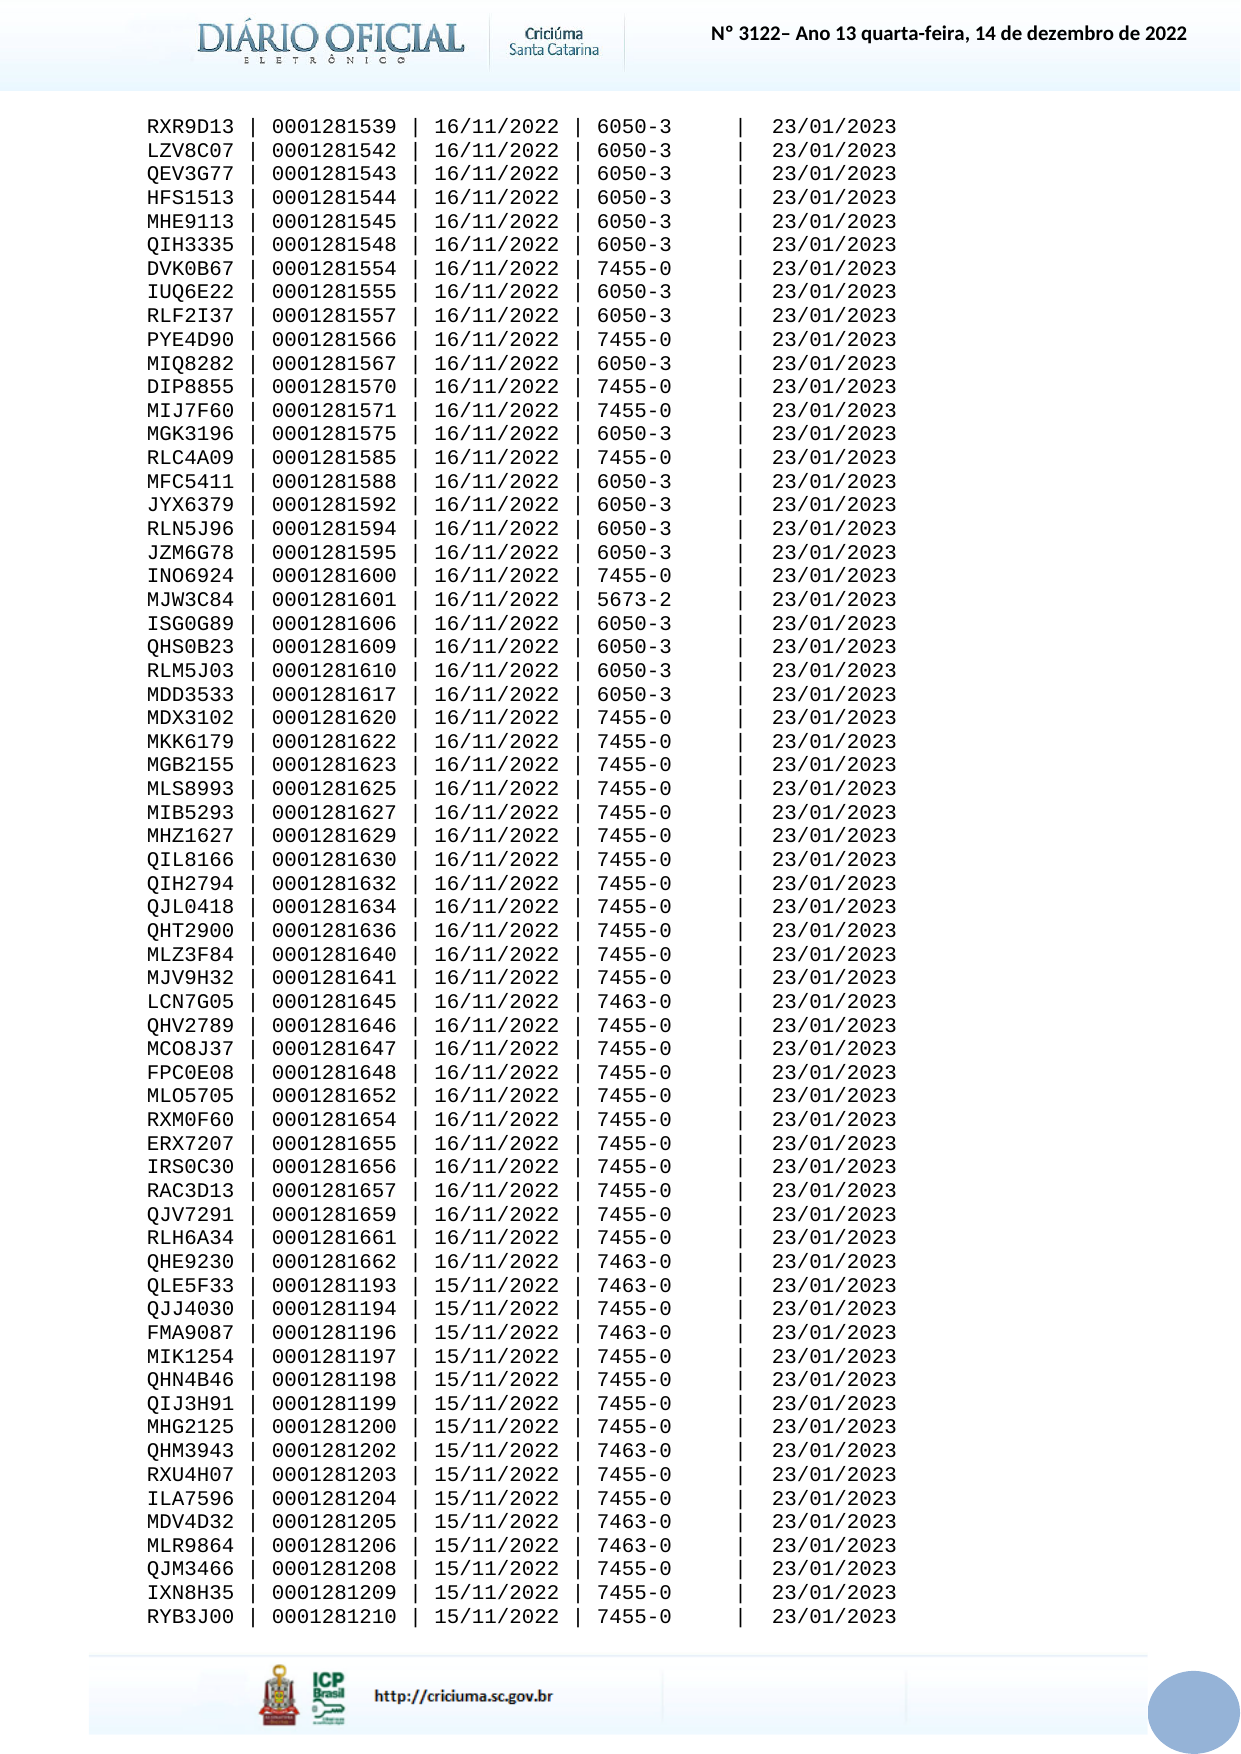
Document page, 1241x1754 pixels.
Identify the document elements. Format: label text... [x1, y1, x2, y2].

text MIJ7F60 | 0001281571 | 16/11/2022 | 7455-0 | 23/01/2023 [59, 400, 1167, 423]
text MIK1254 | 0001281197 | 15/11/2022 | 7455-0 | 23/01/2023 [59, 1346, 1167, 1369]
text RLN5J96 | 0001281594 | 16/11/2022 | 6050-3 | 23/01/2023 [59, 518, 1167, 542]
text JYX6379 | 0001281592 | 16/11/2022 | 6050-3 | 23/01/2023 [59, 494, 1167, 518]
text MDV4D32 | 0001281205 | 15/11/2022 | 7463-0 | 23/01/2023 [59, 1511, 1167, 1535]
text MIB5293 | 0001281627 | 16/11/2022 | 7455-0 | 23/01/2023 [59, 802, 1167, 825]
text RAC3D13 | 0001281657 | 16/11/2022 | 7455-0 | 23/01/2023 [59, 1180, 1167, 1204]
text RLF2I37 | 0001281557 | 16/11/2022 | 6050-3 | 23/01/2023 [59, 305, 1167, 329]
text MCO8J37 | 0001281647 | 16/11/2022 | 7455-0 | 23/01/2023 [59, 1038, 1167, 1062]
text RYB3J00 | 0001281210 | 15/11/2022 | 7455-0 | 23/01/2023 [59, 1606, 1167, 1629]
text HFS1513 | 0001281544 | 16/11/2022 | 6050-3 | 23/01/2023 [59, 187, 1167, 211]
text QJJ4030 | 0001281194 | 15/11/2022 | 7455-0 | 23/01/2023 [59, 1298, 1167, 1322]
text MHE9113 | 0001281545 | 16/11/2022 | 6050-3 | 23/01/2023 [59, 211, 1167, 234]
text RXR9D13 | 0001281539 | 16/11/2022 | 6050-3 | 23/01/2023 [59, 116, 1167, 140]
text RXM0F60 | 0001281654 | 16/11/2022 | 7455-0 | 23/01/2023 [59, 1109, 1167, 1133]
text IUQ6E22 | 0001281555 | 16/11/2022 | 6050-3 | 23/01/2023 [59, 282, 1167, 305]
text JZM6G78 | 0001281595 | 16/11/2022 | 6050-3 | 23/01/2023 [59, 542, 1167, 565]
text QHM3943 | 0001281202 | 15/11/2022 | 7463-0 | 23/01/2023 [59, 1440, 1167, 1464]
text QJL0418 | 0001281634 | 16/11/2022 | 7455-0 | 23/01/2023 [59, 896, 1167, 920]
text QHV2789 | 0001281646 | 16/11/2022 | 7455-0 | 23/01/2023 [59, 1014, 1167, 1038]
text MKK6179 | 0001281622 | 16/11/2022 | 7455-0 | 23/01/2023 [59, 731, 1167, 754]
text INO6924 | 0001281600 | 16/11/2022 | 7455-0 | 23/01/2023 [59, 565, 1167, 589]
text DIP8855 | 0001281570 | 16/11/2022 | 7455-0 | 23/01/2023 [59, 376, 1167, 400]
text QIH2794 | 0001281632 | 16/11/2022 | 7455-0 | 23/01/2023 [59, 873, 1167, 896]
text MDX3102 | 0001281620 | 16/11/2022 | 7455-0 | 23/01/2023 [59, 707, 1167, 731]
text MHZ1627 | 0001281629 | 16/11/2022 | 7455-0 | 23/01/2023 [59, 825, 1167, 849]
text PYE4D90 | 0001281566 | 16/11/2022 | 7455-0 | 23/01/2023 [59, 329, 1167, 352]
text QLE5F33 | 0001281193 | 15/11/2022 | 7463-0 | 23/01/2023 [59, 1275, 1167, 1298]
text LCN7G05 | 0001281645 | 16/11/2022 | 7463-0 | 23/01/2023 [59, 991, 1167, 1014]
text MHG2125 | 0001281200 | 15/11/2022 | 7455-0 | 23/01/2023 [59, 1417, 1167, 1440]
text QHN4B46 | 0001281198 | 15/11/2022 | 7455-0 | 23/01/2023 [59, 1369, 1167, 1393]
text MLZ3F84 | 0001281640 | 16/11/2022 | 7455-0 | 23/01/2023 [59, 944, 1167, 967]
text MLO5705 | 0001281652 | 16/11/2022 | 7455-0 | 23/01/2023 [59, 1086, 1167, 1109]
text MLR9864 | 0001281206 | 15/11/2022 | 7463-0 | 23/01/2023 [59, 1535, 1167, 1558]
text DVK0B67 | 0001281554 | 16/11/2022 | 7455-0 | 23/01/2023 [59, 258, 1167, 282]
text FPC0E08 | 0001281648 | 16/11/2022 | 7455-0 | 23/01/2023 [59, 1062, 1167, 1086]
text ERX7207 | 0001281655 | 16/11/2022 | 7455-0 | 23/01/2023 [59, 1133, 1167, 1156]
text MGB2155 | 0001281623 | 16/11/2022 | 7455-0 | 23/01/2023 [59, 754, 1167, 778]
text MJW3C84 | 0001281601 | 16/11/2022 | 5673-2 | 23/01/2023 [59, 589, 1167, 613]
text ILA7596 | 0001281204 | 15/11/2022 | 7455-0 | 23/01/2023 [59, 1487, 1167, 1511]
text QIH3335 | 0001281548 | 16/11/2022 | 6050-3 | 23/01/2023 [59, 234, 1167, 258]
text QJM3466 | 0001281208 | 15/11/2022 | 7455-0 | 23/01/2023 [59, 1558, 1167, 1582]
text RLM5J03 | 0001281610 | 16/11/2022 | 6050-3 | 23/01/2023 [59, 660, 1167, 683]
text ISG0G89 | 0001281606 | 16/11/2022 | 6050-3 | 23/01/2023 [59, 613, 1167, 636]
text QHE9230 | 0001281662 | 16/11/2022 | 7463-0 | 23/01/2023 [59, 1251, 1167, 1275]
text MFC5411 | 0001281588 | 16/11/2022 | 6050-3 | 23/01/2023 [59, 471, 1167, 494]
text IRS0C30 | 0001281656 | 16/11/2022 | 7455-0 | 23/01/2023 [59, 1156, 1167, 1180]
text MDD3533 | 0001281617 | 16/11/2022 | 6050-3 | 23/01/2023 [59, 683, 1167, 707]
text QHT2900 | 0001281636 | 16/11/2022 | 7455-0 | 23/01/2023 [59, 920, 1167, 944]
text RLC4A09 | 0001281585 | 16/11/2022 | 7455-0 | 23/01/2023 [59, 447, 1167, 471]
text RLH6A34 | 0001281661 | 16/11/2022 | 7455-0 | 23/01/2023 [59, 1227, 1167, 1251]
text FMA9087 | 0001281196 | 15/11/2022 | 7463-0 | 23/01/2023 [59, 1322, 1167, 1346]
text MLS8993 | 0001281625 | 16/11/2022 | 7455-0 | 23/01/2023 [59, 778, 1167, 802]
text IXN8H35 | 0001281209 | 15/11/2022 | 7455-0 | 23/01/2023 [59, 1582, 1167, 1606]
text QJV7291 | 0001281659 | 16/11/2022 | 7455-0 | 23/01/2023 [59, 1204, 1167, 1227]
text QHS0B23 | 0001281609 | 16/11/2022 | 6050-3 | 23/01/2023 [59, 636, 1167, 660]
text MGK3196 | 0001281575 | 16/11/2022 | 6050-3 | 23/01/2023 [59, 423, 1167, 447]
text MJV9H32 | 0001281641 | 16/11/2022 | 7455-0 | 23/01/2023 [59, 967, 1167, 991]
text MIQ8282 | 0001281567 | 16/11/2022 | 6050-3 | 23/01/2023 [59, 352, 1167, 376]
text QIJ3H91 | 0001281199 | 15/11/2022 | 7455-0 | 23/01/2023 [59, 1393, 1167, 1417]
text QIL8166 | 0001281630 | 16/11/2022 | 7455-0 | 23/01/2023 [59, 849, 1167, 873]
text QEV3G77 | 0001281543 | 16/11/2022 | 6050-3 | 23/01/2023 [59, 163, 1167, 187]
text RXU4H07 | 0001281203 | 15/11/2022 | 7455-0 | 23/01/2023 [59, 1464, 1167, 1487]
text LZV8C07 | 0001281542 | 16/11/2022 | 6050-3 | 23/01/2023 [59, 140, 1167, 163]
